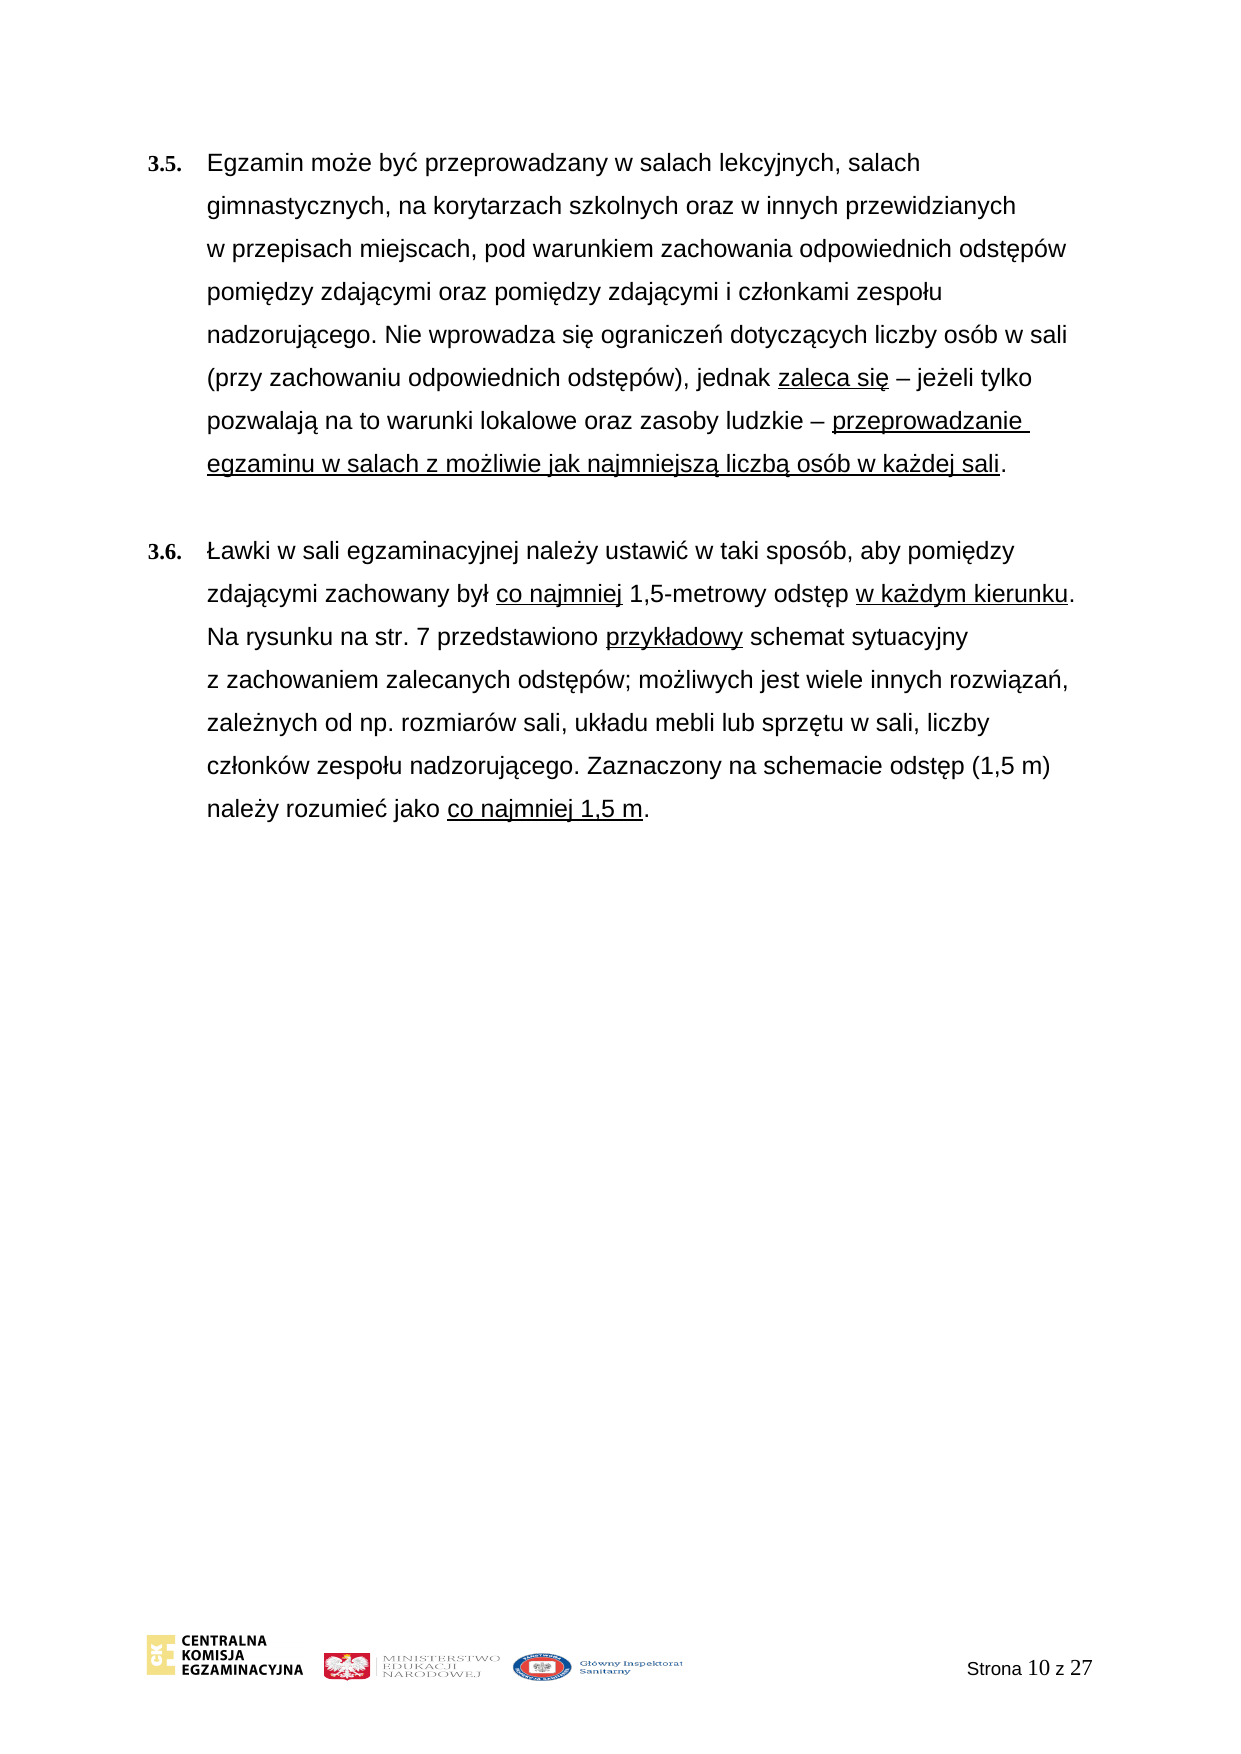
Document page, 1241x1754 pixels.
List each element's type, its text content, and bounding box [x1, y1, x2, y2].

list Ławki w sali egzaminacyjnej należy ustawić w taki sposób, aby pomiędzy zdającymi zachowany był co najmniej 1,5-metrowy odstęp w każdym kierunku. Na rysunku na str. 7 przedstawiono przykładowy schemat sytuacyjny z zachowaniem zalecanych odstępów; możliwych jest wiele innych rozwiązań, zależnych od np. rozmiarów sali, układu mebli lub sprzętu w sali, liczby członków zespołu nadzorującego. Zaznaczony na schemacie odstęp (1,5 m) należy rozumieć jako co najmniej 1,5 m. [148, 536, 1093, 823]
picture [512, 1653, 683, 1681]
picture [324, 1653, 500, 1681]
list Egzamin może być przeprowadzany w salach lekcyjnych, salach gimnastycznych, na korytarzach szkolnych oraz w innych przewidzianych w przepisach miejscach, pod warunkiem zachowania odpowiednich odstępów pomiędzy zdającymi oraz pomiędzy zdającymi i członkami zespołu nadzorującego. Nie wprowadza się ograniczeń dotyczących liczby osób w sali (przy zachowaniu odpowiednich odstępów), jednak zaleca się – jeżeli tylko pozwalają na to warunki lokalowe oraz zasoby ludzkie – przeprowadzanie egzaminu w salach z możliwie jak najmniejszą liczbą osób w każdej sali. [148, 148, 1093, 478]
picture [146, 1634, 304, 1676]
